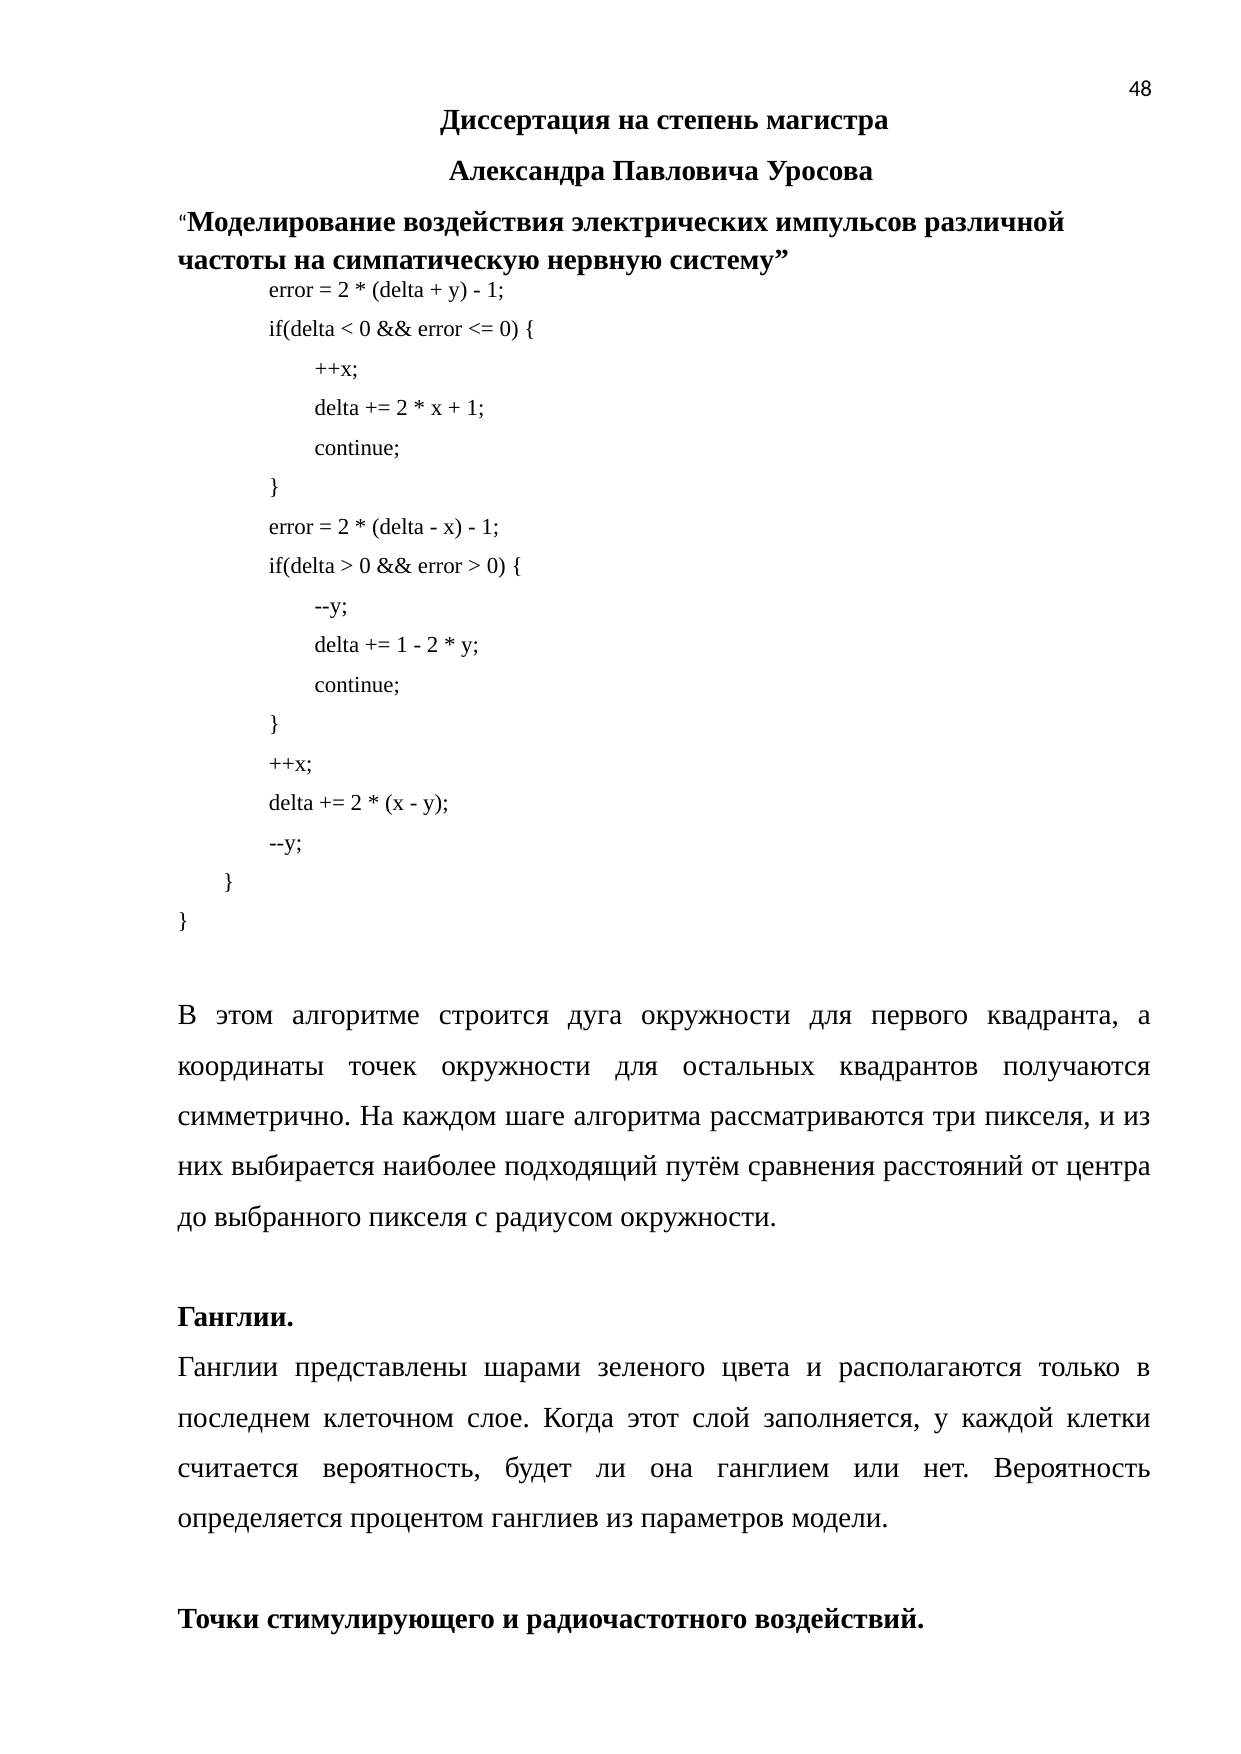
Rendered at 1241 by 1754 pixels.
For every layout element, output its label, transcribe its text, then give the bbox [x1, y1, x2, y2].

text delta += 2 * x + 1; [177, 394, 1152, 421]
text continue; [177, 434, 1152, 460]
text Ганглии. [177, 1299, 1152, 1333]
text В этом алгоритме строится дуга окружности для первого квадранта, а координаты точек окружности для остальных квадрантов получаются симметрично. На каждом шаге алгоритма рассматриваются три пикселя, и из них выбирается наиболее подходящий путём сравнения расстояний от центра до выбранного пикселя с радиусом окружности. [177, 997, 1152, 1232]
text Точки стимулирующего и радиочастотного воздействий. [177, 1601, 1152, 1635]
text } [177, 868, 1152, 894]
text ++x; [177, 750, 1152, 776]
text ++x; [177, 355, 1152, 381]
text --y; [177, 829, 1152, 855]
text --y; [177, 592, 1152, 618]
text delta += 2 * (x - y); [177, 789, 1152, 816]
text continue; [177, 671, 1152, 697]
text if(delta > 0 && error > 0) { [177, 552, 1152, 579]
text error = 2 * (delta - x) - 1; [177, 513, 1152, 539]
text delta += 1 - 2 * y; [177, 631, 1152, 658]
text error = 2 * (delta + y) - 1; [177, 276, 1152, 302]
text } [177, 473, 1152, 500]
text if(delta < 0 && error <= 0) { [177, 315, 1152, 342]
text } [177, 710, 1152, 737]
text Ганглии представлены шарами зеленого цвета и располагаются только в последнем клеточном слое. Когда этот слой заполняется, у каждой клетки считается вероятность, будет ли она ганглием или нет. Вероятность определяется процентом ганглиев из параметров модели. [177, 1349, 1152, 1534]
text } [177, 908, 1152, 934]
